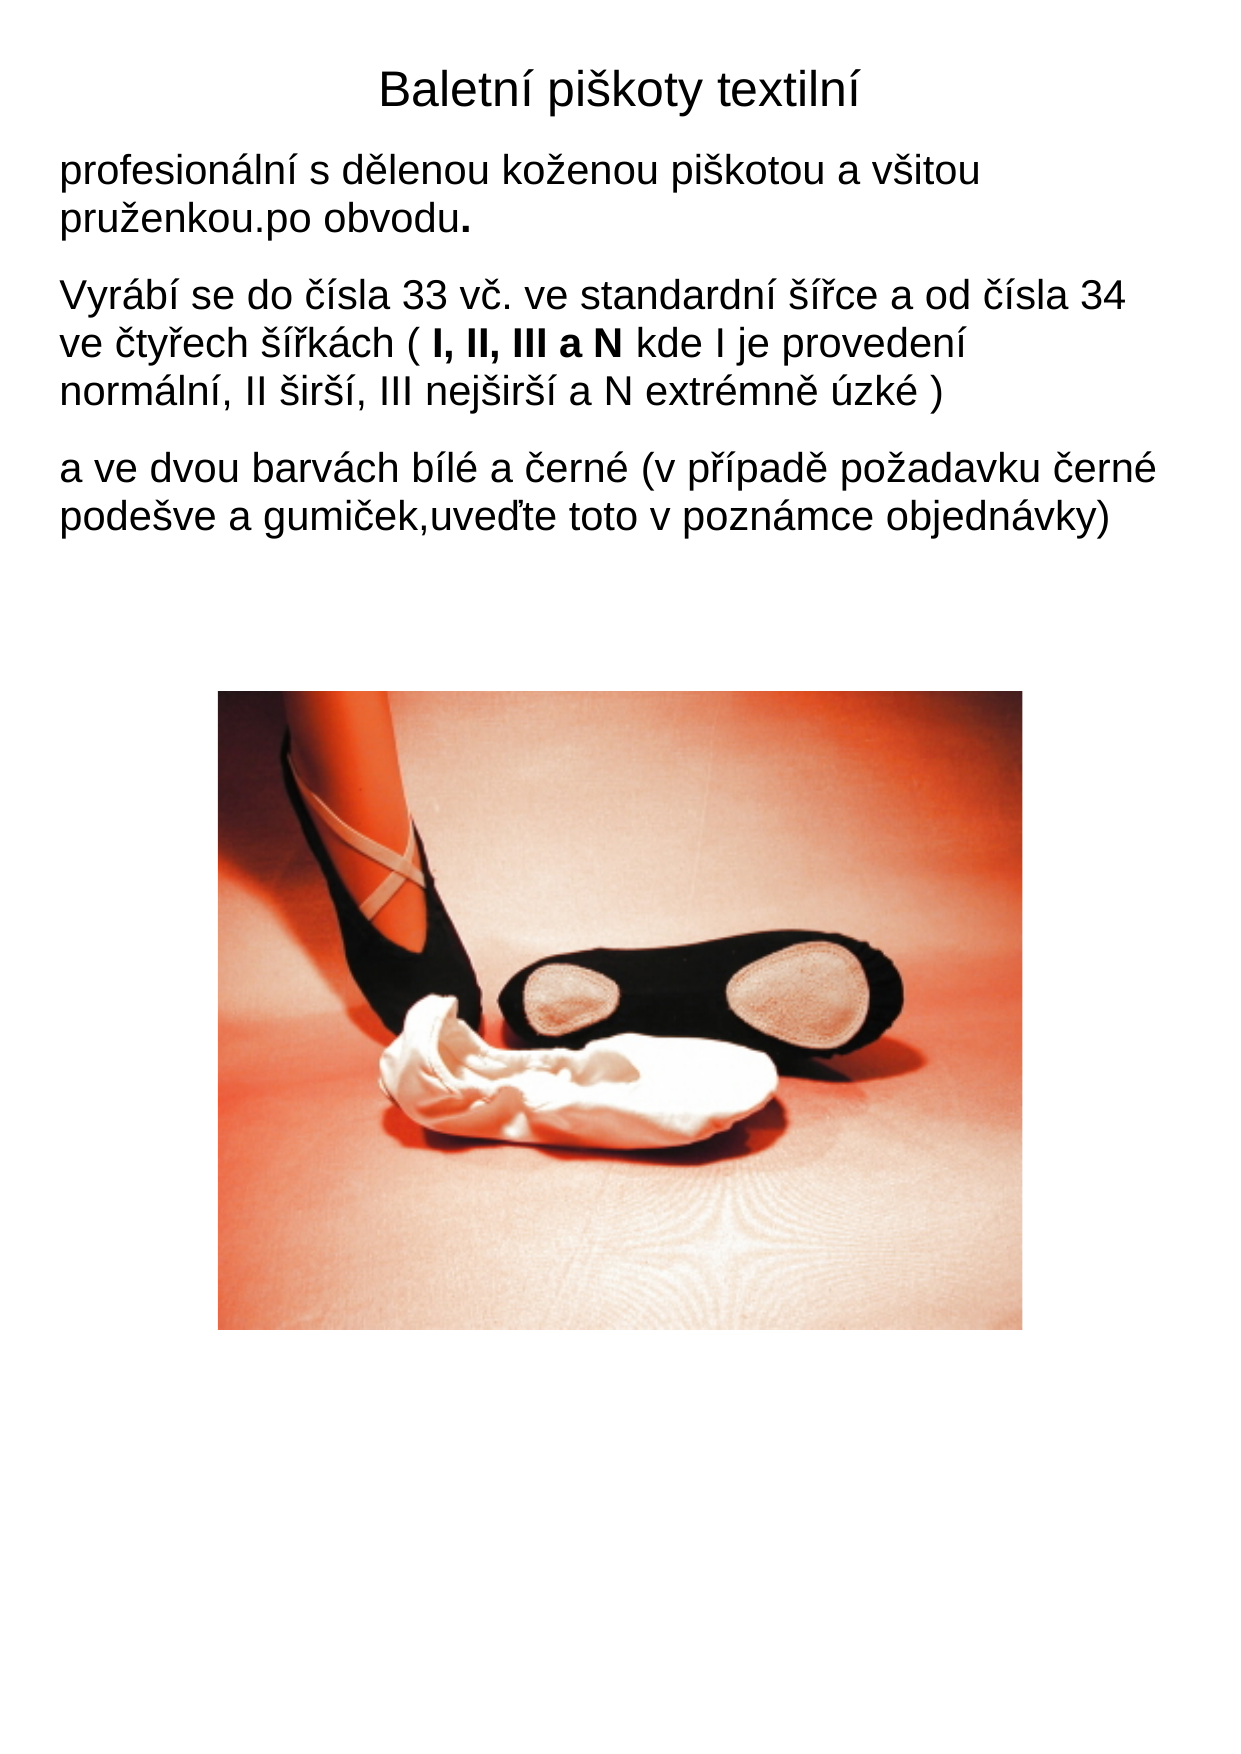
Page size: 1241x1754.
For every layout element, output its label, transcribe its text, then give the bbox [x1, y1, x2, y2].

text Vyrábí se do čísla 33 vč. ve standardní šířce a od čísla 34 ve čtyřech šířkách ( I, II, III a N kde I je provedení normální, II širší, III nejširší a N extrémně úzké ) [59, 271, 1181, 414]
text profesionální s dělenou koženou piškotou a všitou pruženkou.po obvodu. [59, 146, 1181, 242]
text a ve dvou barvách bílé a černé (v případě požadavku černé podešve a gumiček,uveďte toto v poznámce objednávky) [59, 444, 1181, 539]
picture [217, 691, 1023, 1330]
text Baletní piškoty textilní [59, 59, 1181, 117]
